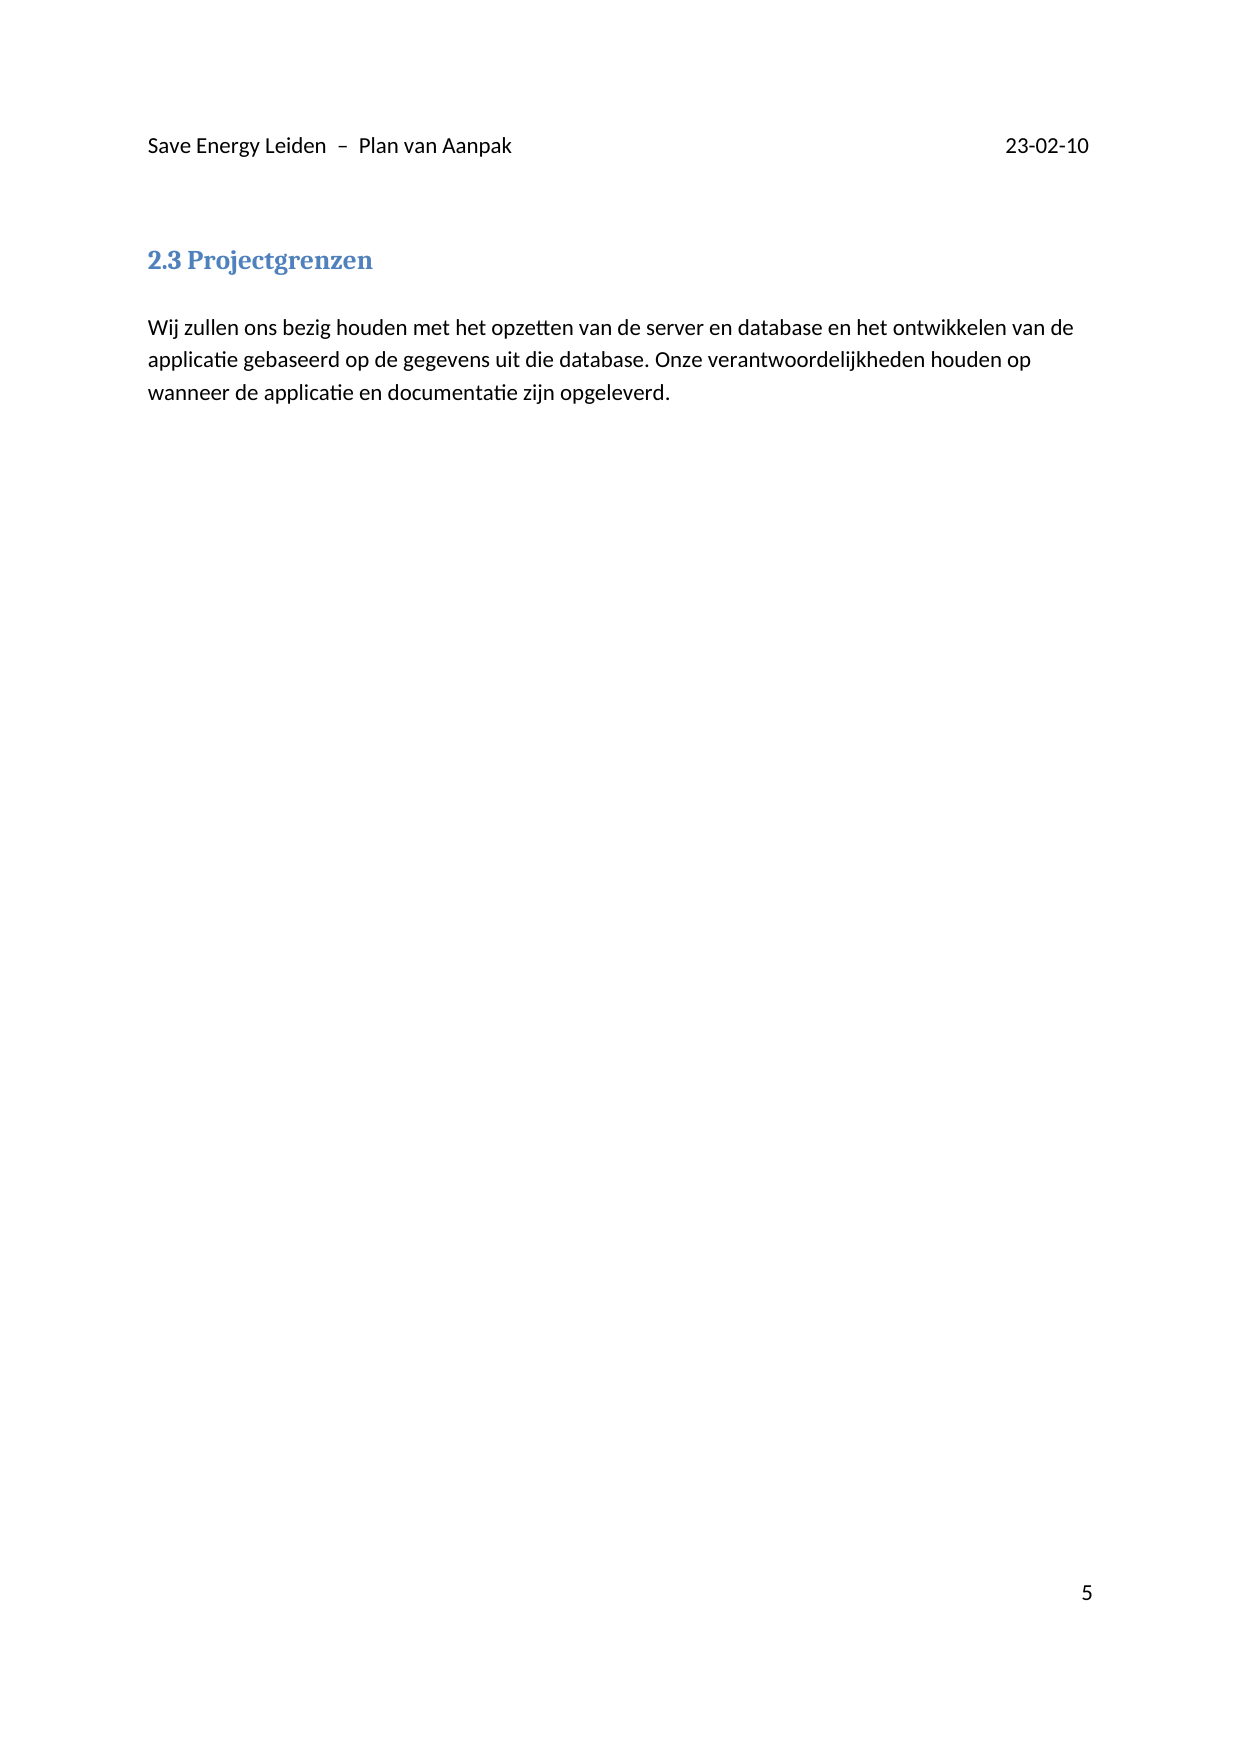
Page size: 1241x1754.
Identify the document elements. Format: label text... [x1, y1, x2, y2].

text Wij zullen ons bezig houden met het opzetten van de server en database en het ontwikkelen van de applicatie gebaseerd op de gegevens uit die database. Onze verantwoordelijkheden houden op wanneer de applicatie en documentatie zijn opgeleverd. [148, 281, 1092, 406]
subtitle 2.3 Projectgrenzen [148, 245, 1092, 277]
